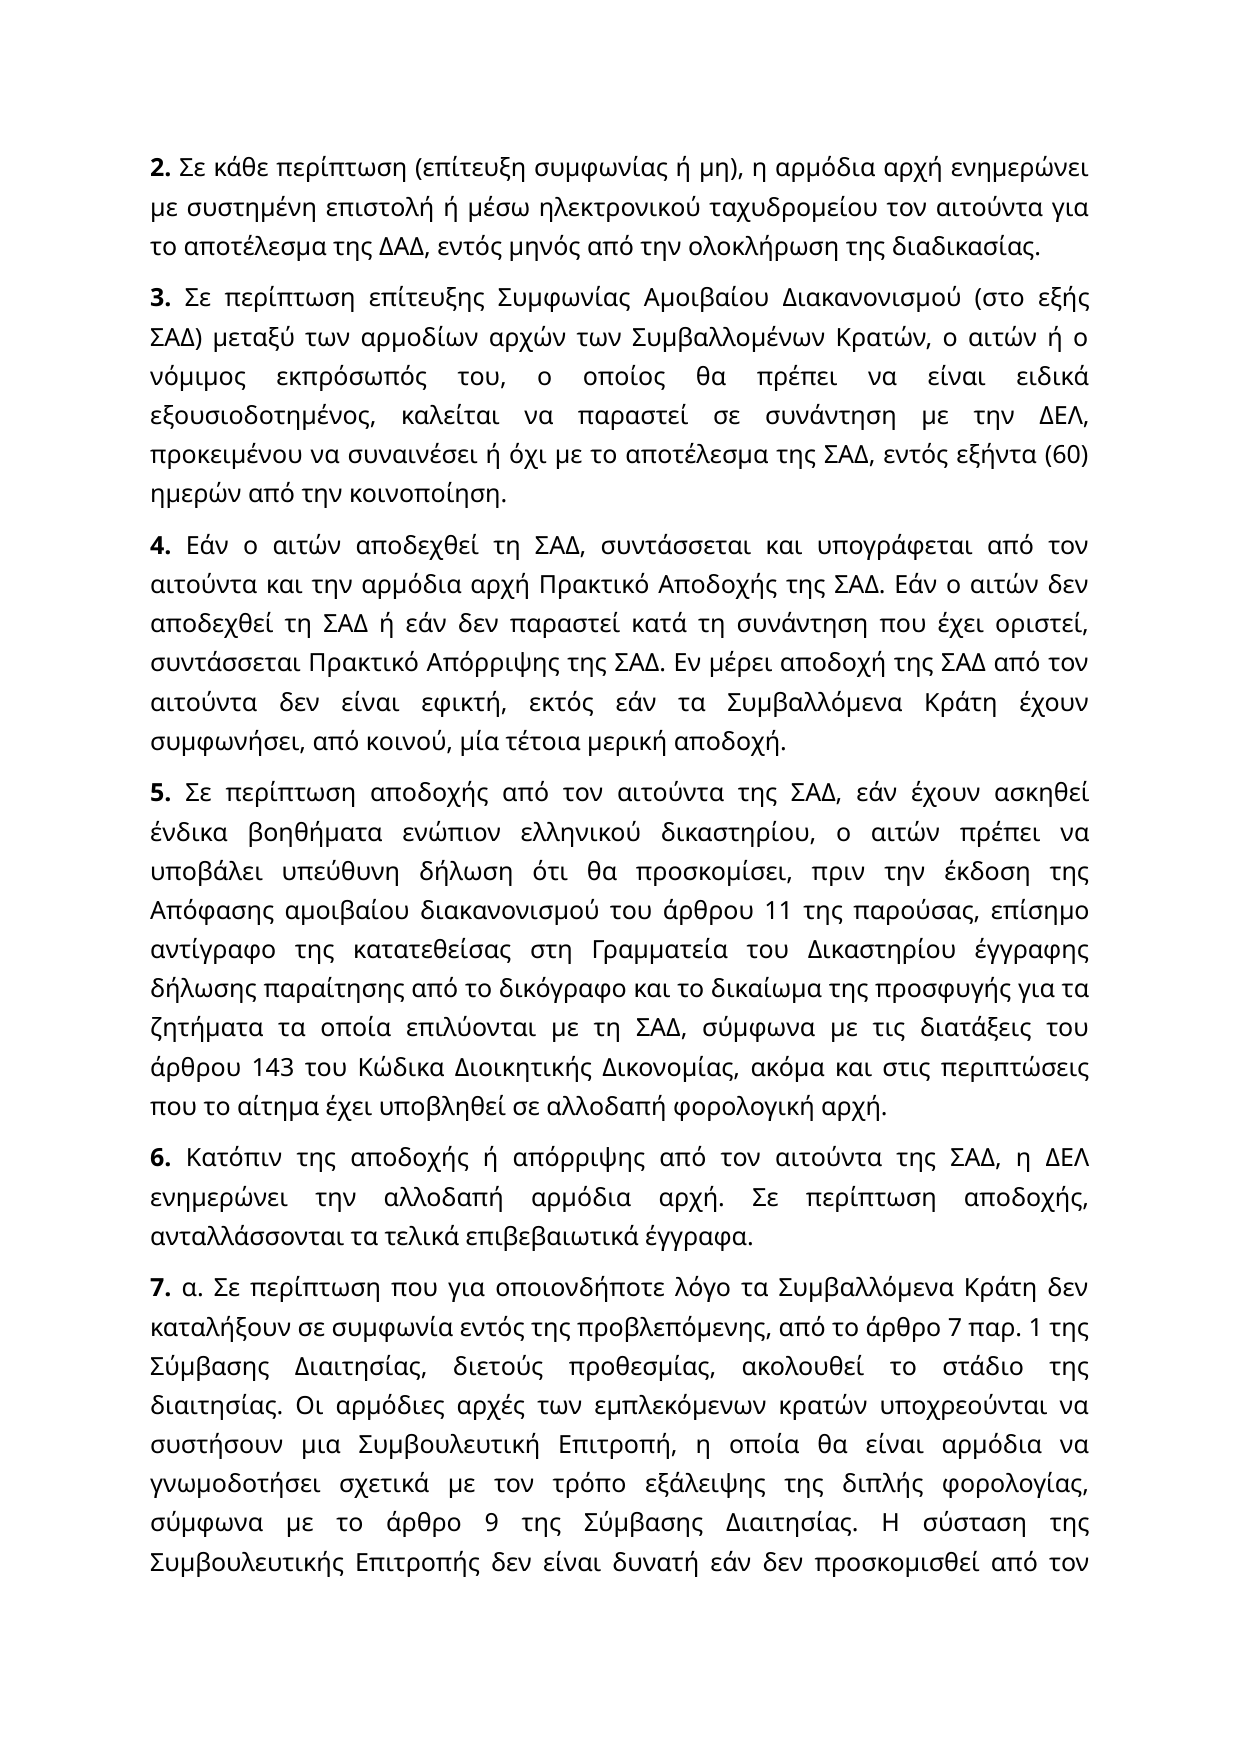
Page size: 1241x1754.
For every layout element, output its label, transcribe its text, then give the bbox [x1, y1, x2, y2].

text 2. Σε κάθε περίπτωση (επίτευξη συμφωνίας ή μη), η αρμόδια αρχή ενημερώνει με συστημένη επιστολή ή μέσω ηλεκτρονικού ταχυδρομείου τον αιτούντα για το αποτέλεσμα της ΔΑΔ, εντός μηνός από την ολοκλήρωση της διαδικασίας. [150, 150, 1090, 262]
text 5. Σε περίπτωση αποδοχής από τον αιτούντα της ΣΑΔ, εάν έχουν ασκηθεί ένδικα βοηθήματα ενώπιον ελληνικού δικαστηρίου, ο αιτών πρέπει να υποβάλει υπεύθυνη δήλωση ότι θα προσκομίσει, πριν την έκδοση της Απόφασης αμοιβαίου διακανονισμού του άρθρου 11 της παρούσας, επίσημο αντίγραφο της κατατεθείσας στη Γραμματεία του Δικαστηρίου έγγραφης δήλωσης παραίτησης από το δικόγραφο και το δικαίωμα της προσφυγής για τα ζητήματα τα οποία επιλύονται με τη ΣΑΔ, σύμφωνα με τις διατάξεις του άρθρου 143 του Κώδικα Διοικητικής Δικονομίας, ακόμα και στις περιπτώσεις που το αίτημα έχει υποβληθεί σε αλλοδαπή φορολογική αρχή. [150, 775, 1090, 1122]
text 6. Κατόπιν της αποδοχής ή απόρριψης από τον αιτούντα της ΣΑΔ, η ΔΕΛ ενημερώνει την αλλοδαπή αρμόδια αρχή. Σε περίπτωση αποδοχής, ανταλλάσσονται τα τελικά επιβεβαιωτικά έγγραφα. [150, 1140, 1090, 1252]
text 3. Σε περίπτωση επίτευξης Συμφωνίας Αμοιβαίου Διακανονισμού (στο εξής ΣΑΔ) μεταξύ των αρμοδίων αρχών των Συμβαλλομένων Κρατών, ο αιτών ή ο νόμιμος εκπρόσωπός του, ο οποίος θα πρέπει να είναι ειδικά εξουσιοδοτημένος, καλείται να παραστεί σε συνάντηση με την ΔΕΛ, προκειμένου να συναινέσει ή όχι με το αποτέλεσμα της ΣΑΔ, εντός εξήντα (60) ημερών από την κοινοποίηση. [150, 280, 1090, 510]
text 7. α. Σε περίπτωση που για οποιονδήποτε λόγο τα Συμβαλλόμενα Κράτη δεν καταλήξουν σε συμφωνία εντός της προβλεπόμενης, από το άρθρο 7 παρ. 1 της Σύμβασης Διαιτησίας, διετούς προθεσμίας, ακολουθεί το στάδιο της διαιτησίας. Οι αρμόδιες αρχές των εμπλεκόμενων κρατών υποχρεούνται να συστήσουν μια Συμβουλευτική Επιτροπή, η οποία θα είναι αρμόδια να γνωμοδοτήσει σχετικά με τον τρόπο εξάλειψης της διπλής φορολογίας, σύμφωνα με το άρθρο 9 της Σύμβασης Διαιτησίας. Η σύσταση της Συμβουλευτικής Επιτροπής δεν είναι δυνατή εάν δεν προσκομισθεί από τον [150, 1270, 1090, 1578]
text 4. Εάν ο αιτών αποδεχθεί τη ΣΑΔ, συντάσσεται και υπογράφεται από τον αιτούντα και την αρμόδια αρχή Πρακτικό Αποδοχής της ΣΑΔ. Εάν ο αιτών δεν αποδεχθεί τη ΣΑΔ ή εάν δεν παραστεί κατά τη συνάντηση που έχει οριστεί, συντάσσεται Πρακτικό Απόρριψης της ΣΑΔ. Εν μέρει αποδοχή της ΣΑΔ από τον αιτούντα δεν είναι εφικτή, εκτός εάν τα Συμβαλλόμενα Κράτη έχουν συμφωνήσει, από κοινού, μία τέτοια μερική αποδοχή. [150, 527, 1090, 757]
